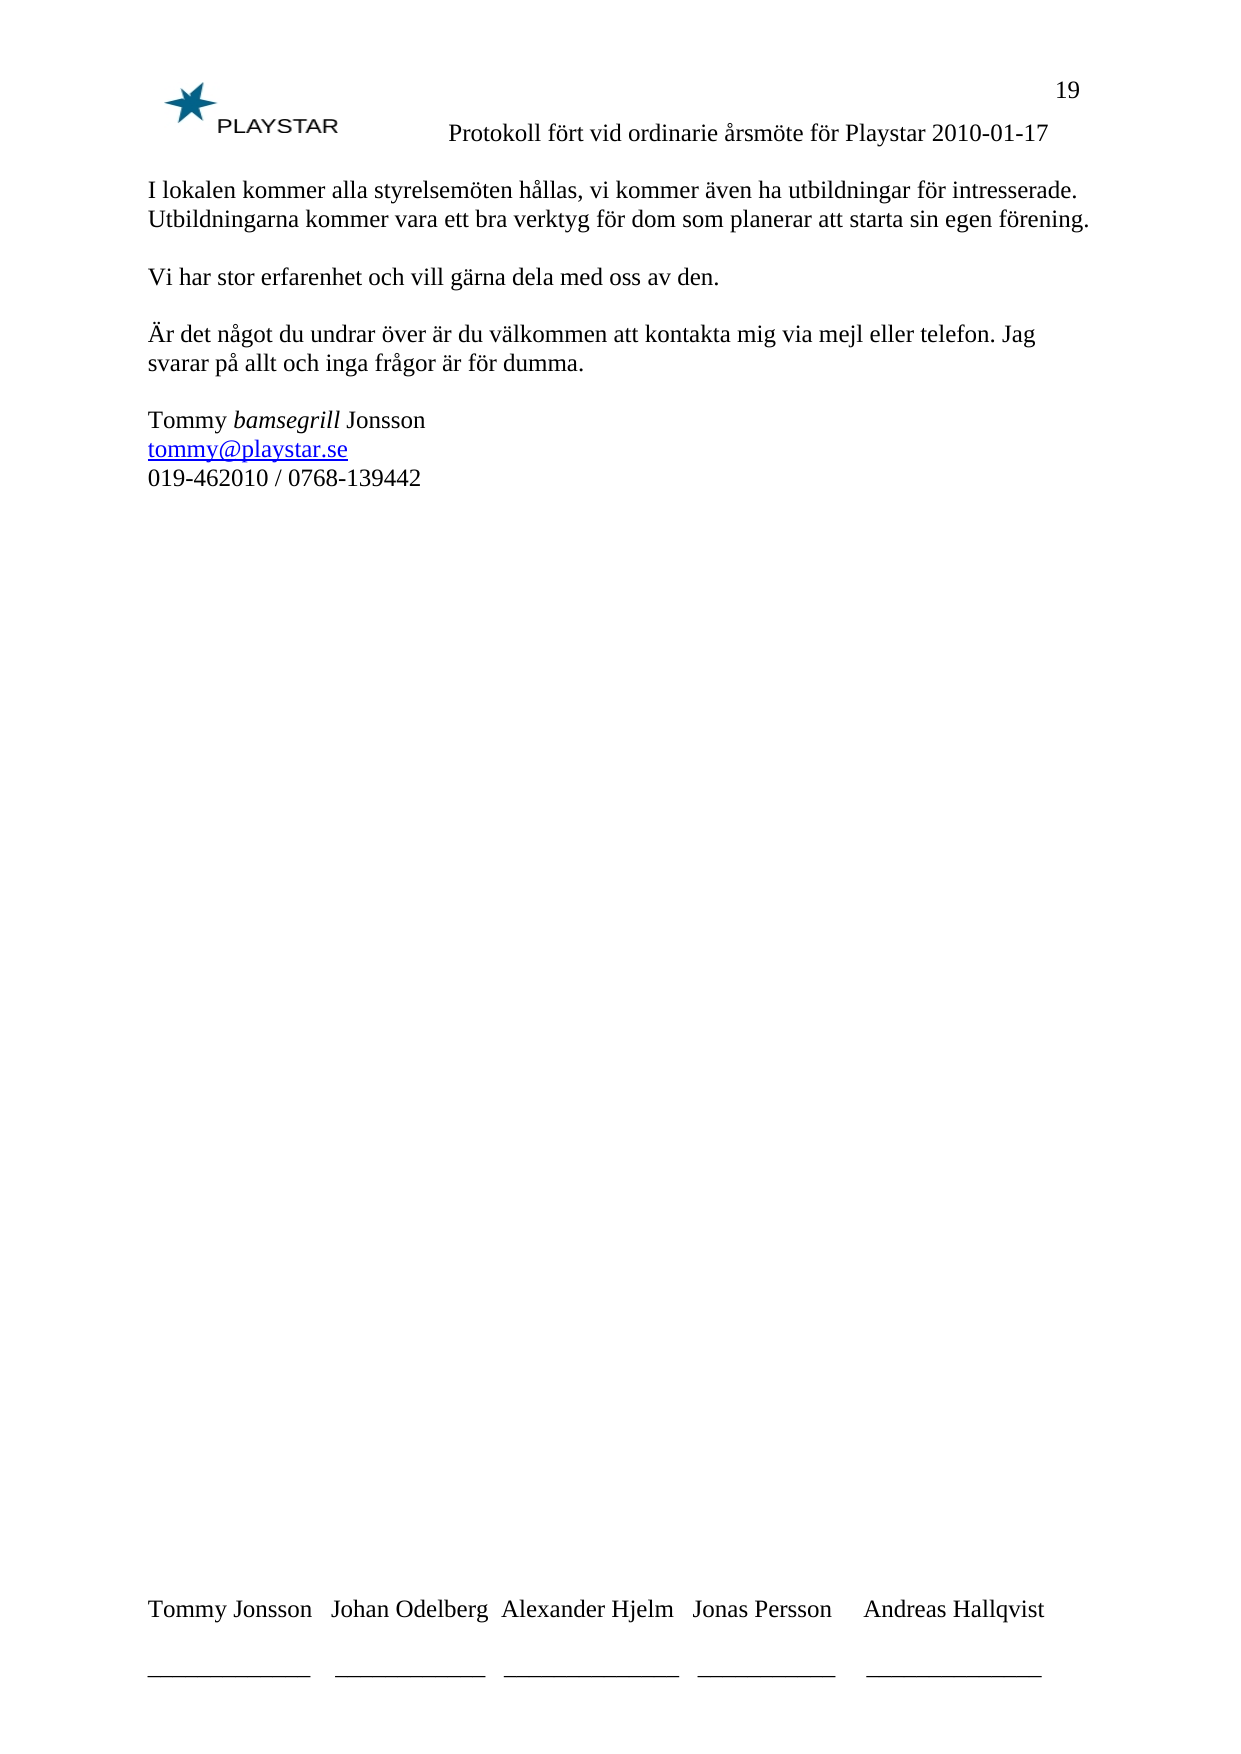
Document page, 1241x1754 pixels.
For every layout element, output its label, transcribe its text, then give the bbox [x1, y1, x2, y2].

text I lokalen kommer alla styrelsemöten hållas, vi kommer även ha utbildningar för intresserade. Utbildningarna kommer vara ett bra verktyg för dom som planerar att starta sin egen förening. Vi har stor erfarenhet och vill gärna dela med oss av den. Är det något du undrar över är du välkommen att kontakta mig via mejl eller telefon. Jag svarar på allt och inga frågor är för dumma. Tommy bamsegrill Jonsson tommy@playstar.se 019-462010 / 0768-139442 [148, 175, 1092, 549]
